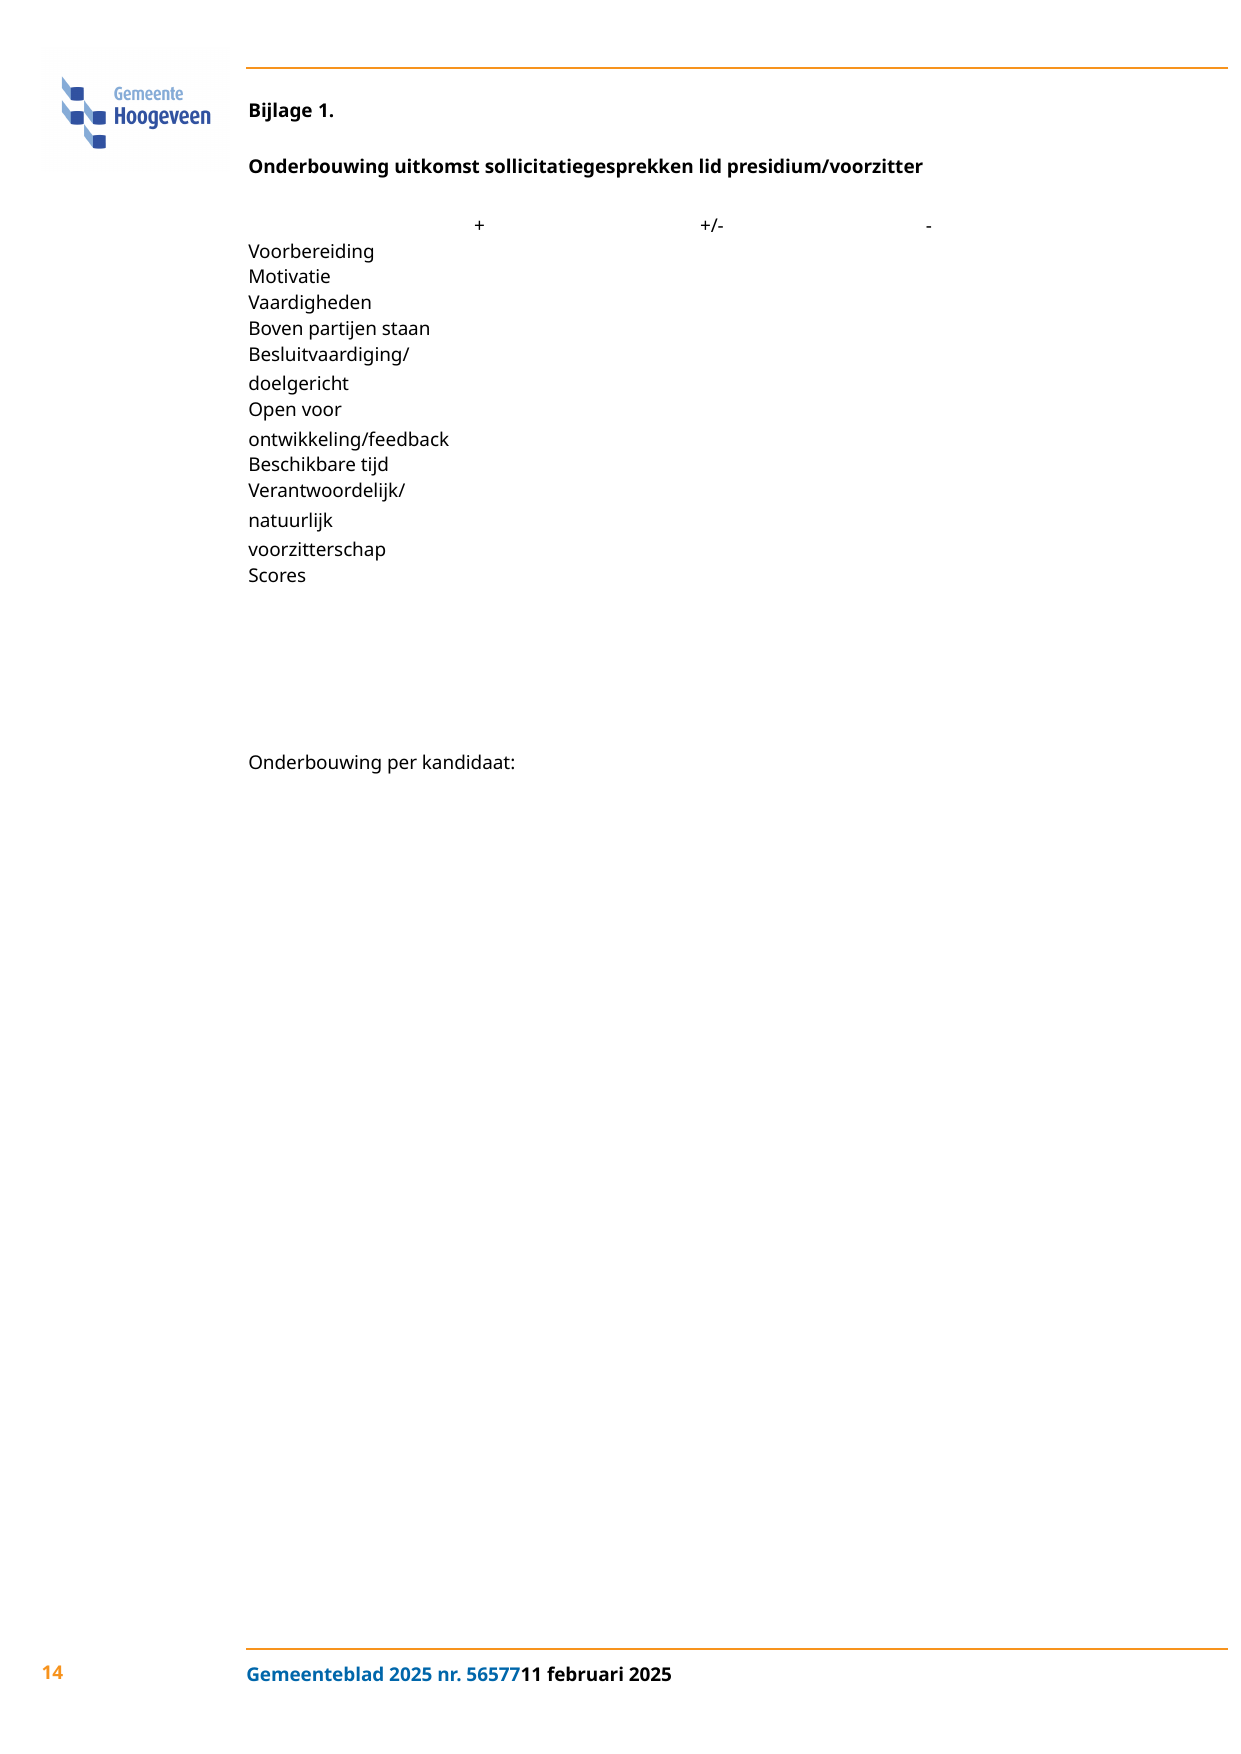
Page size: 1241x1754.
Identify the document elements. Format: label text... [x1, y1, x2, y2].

table_cell [474, 289, 700, 315]
table_cell [700, 289, 926, 315]
table_cell [474, 588, 700, 613]
table_cell [700, 238, 926, 264]
table_cell [474, 665, 700, 691]
table_cell [700, 264, 926, 289]
table_cell Scores [248, 562, 474, 588]
table_cell [926, 691, 1152, 716]
table_cell [474, 451, 700, 477]
table_cell [926, 315, 1152, 341]
table_cell [926, 639, 1152, 665]
table_cell [474, 562, 700, 588]
table_cell Motivatie [248, 264, 474, 289]
table_cell Beschikbare tijd [248, 451, 474, 477]
table_cell [700, 639, 926, 665]
table_cell [474, 691, 700, 716]
table_cell [248, 614, 474, 639]
table_header +/- [700, 212, 926, 238]
table_cell [474, 639, 700, 665]
table_cell [700, 588, 926, 613]
table_cell [248, 639, 474, 665]
table_cell [926, 396, 1152, 451]
table_cell [474, 238, 700, 264]
table_cell [926, 614, 1152, 639]
table_cell Verantwoordelijk/natuurlijk voorzitterschap [248, 477, 474, 562]
table_cell [474, 477, 700, 562]
table_cell [700, 614, 926, 639]
table_cell [474, 315, 700, 341]
table_cell Besluitvaardiging/doelgericht [248, 341, 474, 396]
table_cell Voorbereiding [248, 238, 474, 264]
table_cell Vaardigheden [248, 289, 474, 315]
table_cell Boven partijen staan [248, 315, 474, 341]
text Onderbouwing uitkomst sollicitatiegesprekken lid presidium/voorzitter [248, 153, 1152, 179]
table_cell [926, 477, 1152, 562]
table_cell [700, 477, 926, 562]
table_header + [474, 212, 700, 238]
table_cell [926, 289, 1152, 315]
table_cell [248, 691, 474, 716]
table_cell [926, 341, 1152, 396]
text Bijlage 1. [248, 95, 1152, 123]
table_cell [926, 562, 1152, 588]
table_header [248, 212, 474, 238]
table_cell [700, 562, 926, 588]
table_cell [700, 341, 926, 396]
picture [41, 47, 231, 172]
table_cell [700, 665, 926, 691]
table_cell [700, 691, 926, 716]
table_header - [926, 212, 1152, 238]
table_cell [926, 451, 1152, 477]
table_cell [474, 341, 700, 396]
table_cell [700, 396, 926, 451]
table_cell [474, 396, 700, 451]
table_cell [700, 451, 926, 477]
table_cell [474, 264, 700, 289]
table_cell [248, 588, 474, 613]
table_cell [926, 665, 1152, 691]
table_cell [926, 238, 1152, 264]
table_cell [700, 315, 926, 341]
table_cell [474, 614, 700, 639]
table_cell Open voor ontwikkeling/feedback [248, 396, 474, 451]
table_cell [926, 588, 1152, 613]
table_cell [926, 264, 1152, 289]
table_cell [248, 665, 474, 691]
text Onderbouwing per kandidaat: [248, 749, 1152, 775]
